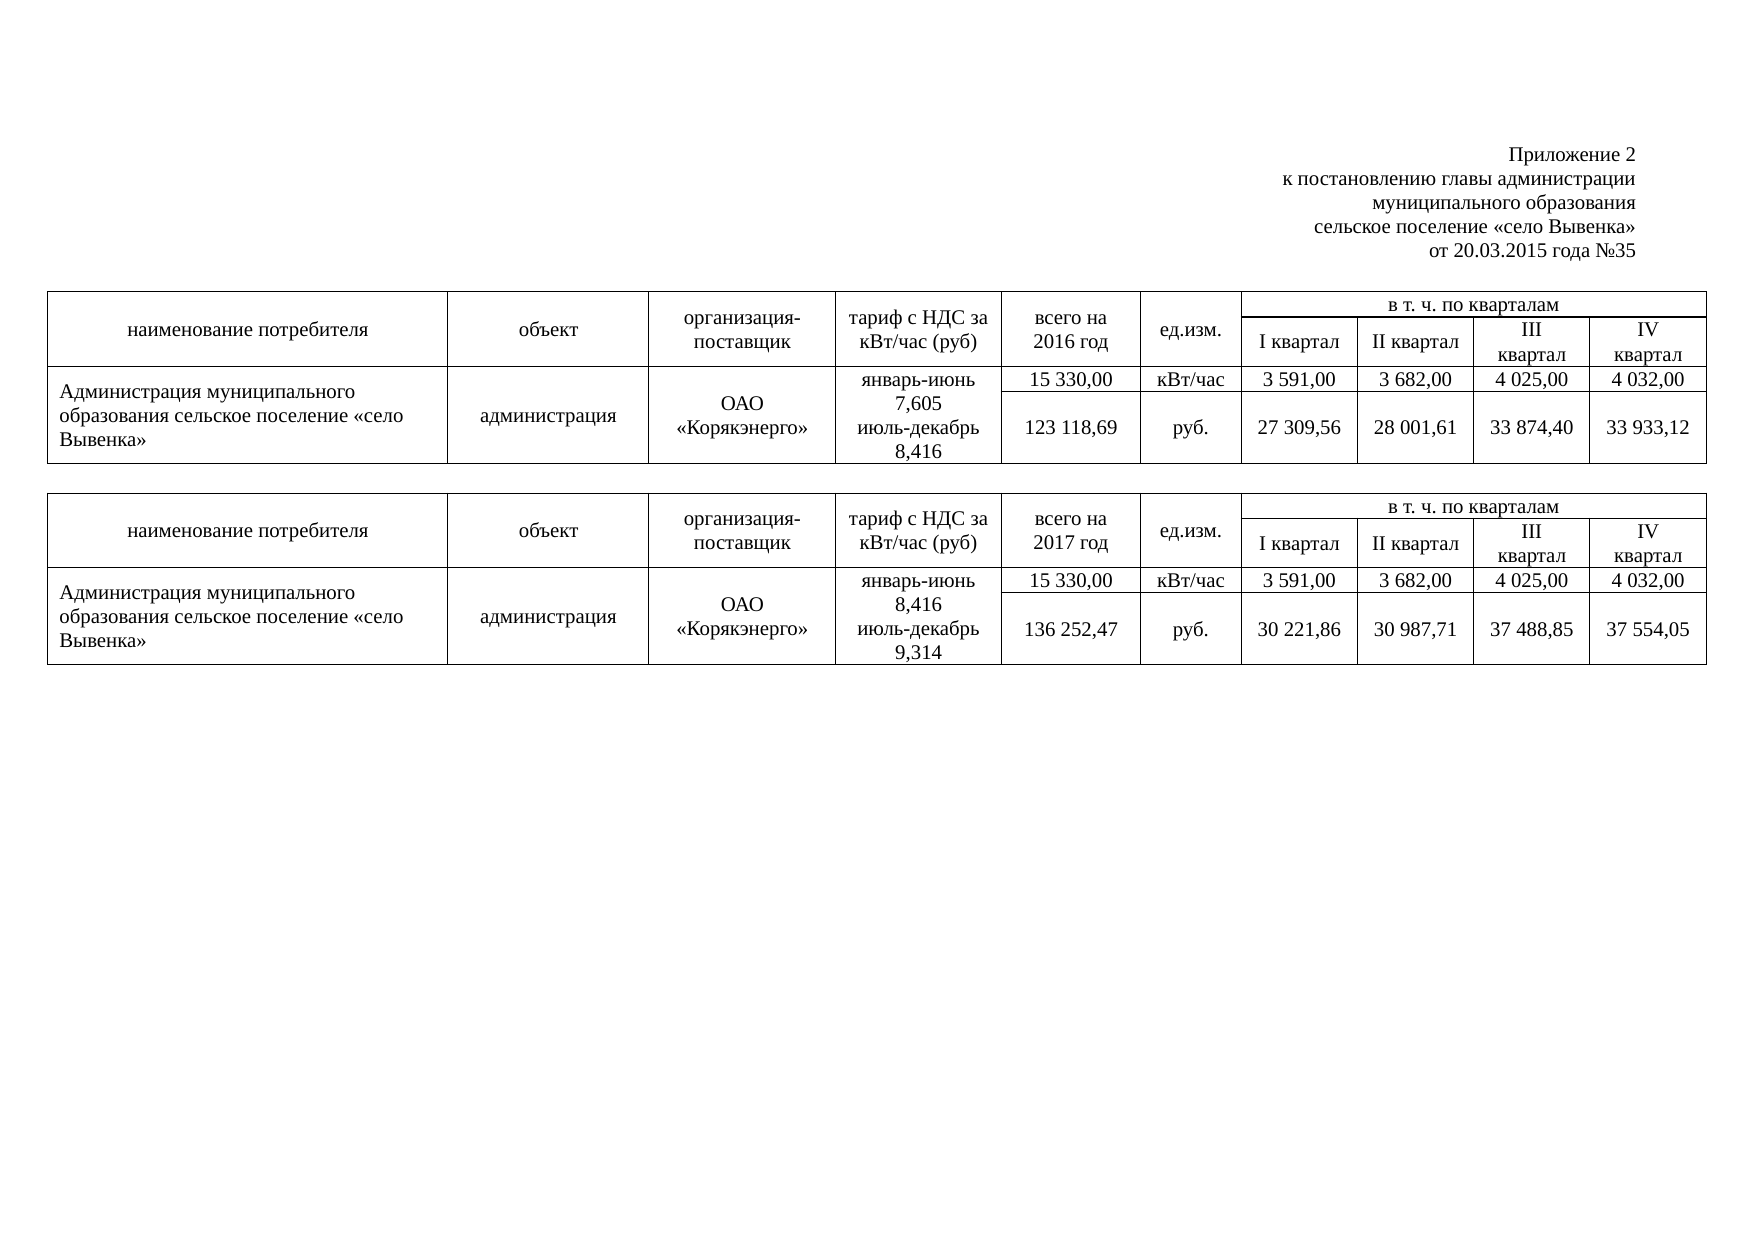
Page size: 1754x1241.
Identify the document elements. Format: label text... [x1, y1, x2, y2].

table_cell 3 591,00 [1242, 367, 1357, 391]
table_cell I квартал [1242, 519, 1357, 567]
table_cell администрация [448, 367, 648, 463]
table_cell 4 025,00 [1474, 367, 1589, 391]
table_header ед.изм. [1141, 292, 1241, 366]
table_cell IV квартал [1590, 519, 1706, 567]
table_header объект [448, 292, 648, 366]
table_cell II квартал [1358, 519, 1473, 567]
table_cell 4 025,00 [1474, 568, 1589, 592]
table_cell ОАО «Корякэнерго» [649, 568, 835, 664]
table_cell II квартал [1358, 318, 1473, 366]
table_cell Администрация муниципального образования сельское поселение «село Вывенка» [48, 367, 447, 463]
text от 20.03.2015 года №35 [118, 238, 1636, 262]
table_cell администрация [448, 568, 648, 664]
table_cell Администрация муниципального образования сельское поселение «село Вывенка» [48, 568, 447, 664]
table_cell 30 221,86 [1242, 593, 1357, 664]
table_header в т. ч. по кварталам [1242, 292, 1706, 316]
table_cell 3 682,00 [1358, 568, 1473, 592]
table_cell IV квартал [1590, 318, 1706, 366]
table_cell январь-июнь 8,416 июль-декабрь 9,314 [836, 568, 1001, 664]
table_cell январь-июнь 7,605 июль-декабрь 8,416 [836, 367, 1001, 463]
table_cell 37 554,05 [1590, 593, 1706, 664]
table_cell кВт/час [1141, 568, 1241, 592]
text Приложение 2 [118, 142, 1636, 166]
table_header тариф с НДС за кВт/час (руб) [836, 494, 1001, 567]
table_header тариф с НДС за кВт/час (руб) [836, 292, 1001, 366]
table_header всего на 2017 год [1002, 494, 1140, 567]
table_cell 3 682,00 [1358, 367, 1473, 391]
table_cell I квартал [1242, 318, 1357, 366]
table_cell 27 309,56 [1242, 392, 1357, 463]
table_header организация-поставщик [649, 292, 835, 366]
text муниципального образования [118, 190, 1636, 214]
table_cell 33 874,40 [1474, 392, 1589, 463]
table_cell 37 488,85 [1474, 593, 1589, 664]
table_cell 123 118,69 [1002, 392, 1140, 463]
text сельское поселение «село Вывенка» [118, 214, 1636, 238]
table_header всего на 2016 год [1002, 292, 1140, 366]
table_header в т. ч. по кварталам [1242, 494, 1706, 518]
table_cell руб. [1141, 593, 1241, 664]
table_cell 28 001,61 [1358, 392, 1473, 463]
table_cell 15 330,00 [1002, 568, 1140, 592]
table_cell кВт/час [1141, 367, 1241, 391]
table_cell 15 330,00 [1002, 367, 1140, 391]
table_cell руб. [1141, 392, 1241, 463]
text к постановлению главы администрации [118, 166, 1636, 190]
table_cell 4 032,00 [1590, 367, 1706, 391]
table_cell ОАО «Корякэнерго» [649, 367, 835, 463]
table_cell 3 591,00 [1242, 568, 1357, 592]
table_header организация-поставщик [649, 494, 835, 567]
table_header объект [448, 494, 648, 567]
table_cell 33 933,12 [1590, 392, 1706, 463]
table_header наименование потребителя [48, 494, 447, 567]
table_cell 136 252,47 [1002, 593, 1140, 664]
table_header ед.изм. [1141, 494, 1241, 567]
table_cell III квартал [1474, 318, 1589, 366]
table_cell 4 032,00 [1590, 568, 1706, 592]
table_cell 30 987,71 [1358, 593, 1473, 664]
table_cell III квартал [1474, 519, 1589, 567]
table_header наименование потребителя [48, 292, 447, 366]
